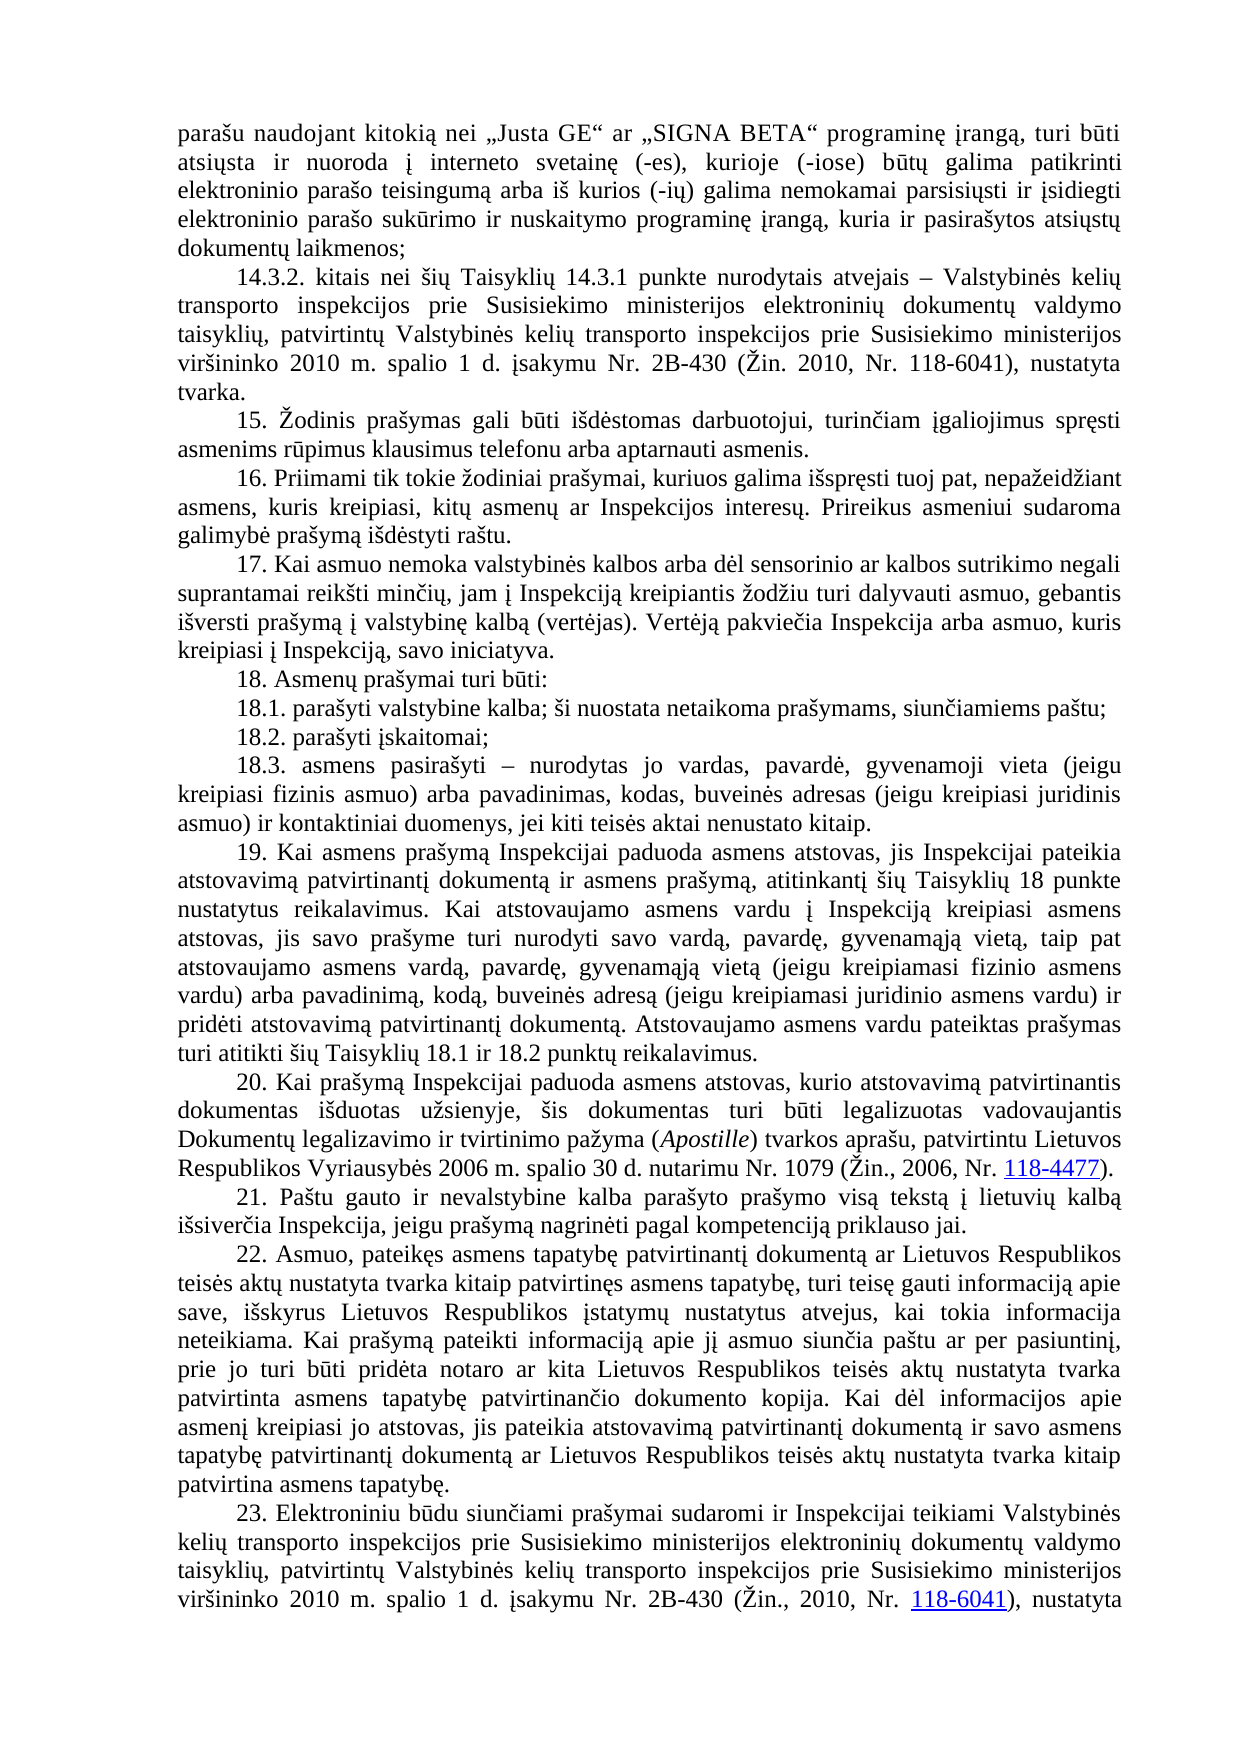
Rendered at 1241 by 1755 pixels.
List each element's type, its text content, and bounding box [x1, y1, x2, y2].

text 18.2. parašyti įskaitomai; [177, 722, 1122, 751]
text 23. Elektroniniu būdu siunčiami prašymai sudaromi ir Inspekcijai teikiami Valstybinės kelių transporto inspekcijos prie Susisiekimo ministerijos elektroninių dokumentų valdymo taisyklių, patvirtintų Valstybinės kelių transporto inspekcijos prie Susisiekimo ministerijos viršininko 2010 m. spalio 1 d. įsakymu Nr. 2B-430 (Žin., 2010, Nr. 118-6041), nustatyta [177, 1498, 1122, 1613]
text 18. Asmenų prašymai turi būti: [177, 664, 1122, 693]
text 22. Asmuo, pateikęs asmens tapatybę patvirtinantį dokumentą ar Lietuvos Respublikos teisės aktų nustatyta tvarka kitaip patvirtinęs asmens tapatybę, turi teisę gauti informaciją apie save, išskyrus Lietuvos Respublikos įstatymų nustatytus atvejus, kai tokia informacija neteikiama. Kai prašymą pateikti informaciją apie jį asmuo siunčia paštu ar per pasiuntinį, prie jo turi būti pridėta notaro ar kita Lietuvos Respublikos teisės aktų nustatyta tvarka patvirtinta asmens tapatybę patvirtinančio dokumento kopija. Kai dėl informacijos apie asmenį kreipiasi jo atstovas, jis pateikia atstovavimą patvirtinantį dokumentą ir savo asmens tapatybę patvirtinantį dokumentą ar Lietuvos Respublikos teisės aktų nustatyta tvarka kitaip patvirtina asmens tapatybę. [177, 1239, 1122, 1498]
text 14.3.2. kitais nei šių Taisyklių 14.3.1 punkte nurodytais atvejais – Valstybinės kelių transporto inspekcijos prie Susisiekimo ministerijos elektroninių dokumentų valdymo taisyklių, patvirtintų Valstybinės kelių transporto inspekcijos prie Susisiekimo ministerijos viršininko 2010 m. spalio 1 d. įsakymu Nr. 2B-430 (Žin. 2010, Nr. 118-6041), nustatyta tvarka. [177, 262, 1122, 406]
text 18.3. asmens pasirašyti – nurodytas jo vardas, pavardė, gyvenamoji vieta (jeigu kreipiasi fizinis asmuo) arba pavadinimas, kodas, buveinės adresas (jeigu kreipiasi juridinis asmuo) ir kontaktiniai duomenys, jei kiti teisės aktai nenustato kitaip. [177, 751, 1122, 837]
text 19. Kai asmens prašymą Inspekcijai paduoda asmens atstovas, jis Inspekcijai pateikia atstovavimą patvirtinantį dokumentą ir asmens prašymą, atitinkantį šių Taisyklių 18 punkte nustatytus reikalavimus. Kai atstovaujamo asmens vardu į Inspekciją kreipiasi asmens atstovas, jis savo prašyme turi nurodyti savo vardą, pavardę, gyvenamąją vietą, taip pat atstovaujamo asmens vardą, pavardę, gyvenamąją vietą (jeigu kreipiamasi fizinio asmens vardu) arba pavadinimą, kodą, buveinės adresą (jeigu kreipiamasi juridinio asmens vardu) ir pridėti atstovavimą patvirtinantį dokumentą. Atstovaujamo asmens vardu pateiktas prašymas turi atitikti šių Taisyklių 18.1 ir 18.2 punktų reikalavimus. [177, 837, 1122, 1067]
text 20. Kai prašymą Inspekcijai paduoda asmens atstovas, kurio atstovavimą patvirtinantis dokumentas išduotas užsienyje, šis dokumentas turi būti legalizuotas vadovaujantis Dokumentų legalizavimo ir tvirtinimo pažyma (Apostille) tvarkos aprašu, patvirtintu Lietuvos Respublikos Vyriausybės 2006 m. spalio 30 d. nutarimu Nr. 1079 (Žin., 2006, Nr. 118-4477). [177, 1067, 1122, 1182]
text 16. Priimami tik tokie žodiniai prašymai, kuriuos galima išspręsti tuoj pat, nepažeidžiant asmens, kuris kreipiasi, kitų asmenų ar Inspekcijos interesų. Prireikus asmeniui sudaroma galimybė prašymą išdėstyti raštu. [177, 463, 1122, 549]
text 18.1. parašyti valstybine kalba; ši nuostata netaikoma prašymams, siunčiamiems paštu; [177, 693, 1122, 722]
text 17. Kai asmuo nemoka valstybinės kalbos arba dėl sensorinio ar kalbos sutrikimo negali suprantamai reikšti minčių, jam į Inspekciją kreipiantis žodžiu turi dalyvauti asmuo, gebantis išversti prašymą į valstybinę kalbą (vertėjas). Vertėją pakviečia Inspekcija arba asmuo, kuris kreipiasi į Inspekciją, savo iniciatyva. [177, 549, 1122, 664]
text 21. Paštu gauto ir nevalstybine kalba parašyto prašymo visą tekstą į lietuvių kalbą išsiverčia Inspekcija, jeigu prašymą nagrinėti pagal kompetenciją priklauso jai. [177, 1182, 1122, 1239]
text parašu naudojant kitokią nei „Justa GE“ ar „SIGNA BETA“ programinę įrangą, turi būti atsiųsta ir nuoroda į interneto svetainę (-es), kurioje (-iose) būtų galima patikrinti elektroninio parašo teisingumą arba iš kurios (-ių) galima nemokamai parsisiųsti ir įsidiegti elektroninio parašo sukūrimo ir nuskaitymo programinę įrangą, kuria ir pasirašytos atsiųstų dokumentų laikmenos; [177, 118, 1122, 262]
text 15. Žodinis prašymas gali būti išdėstomas darbuotojui, turinčiam įgaliojimus spręsti asmenims rūpimus klausimus telefonu arba aptarnauti asmenis. [177, 406, 1122, 463]
